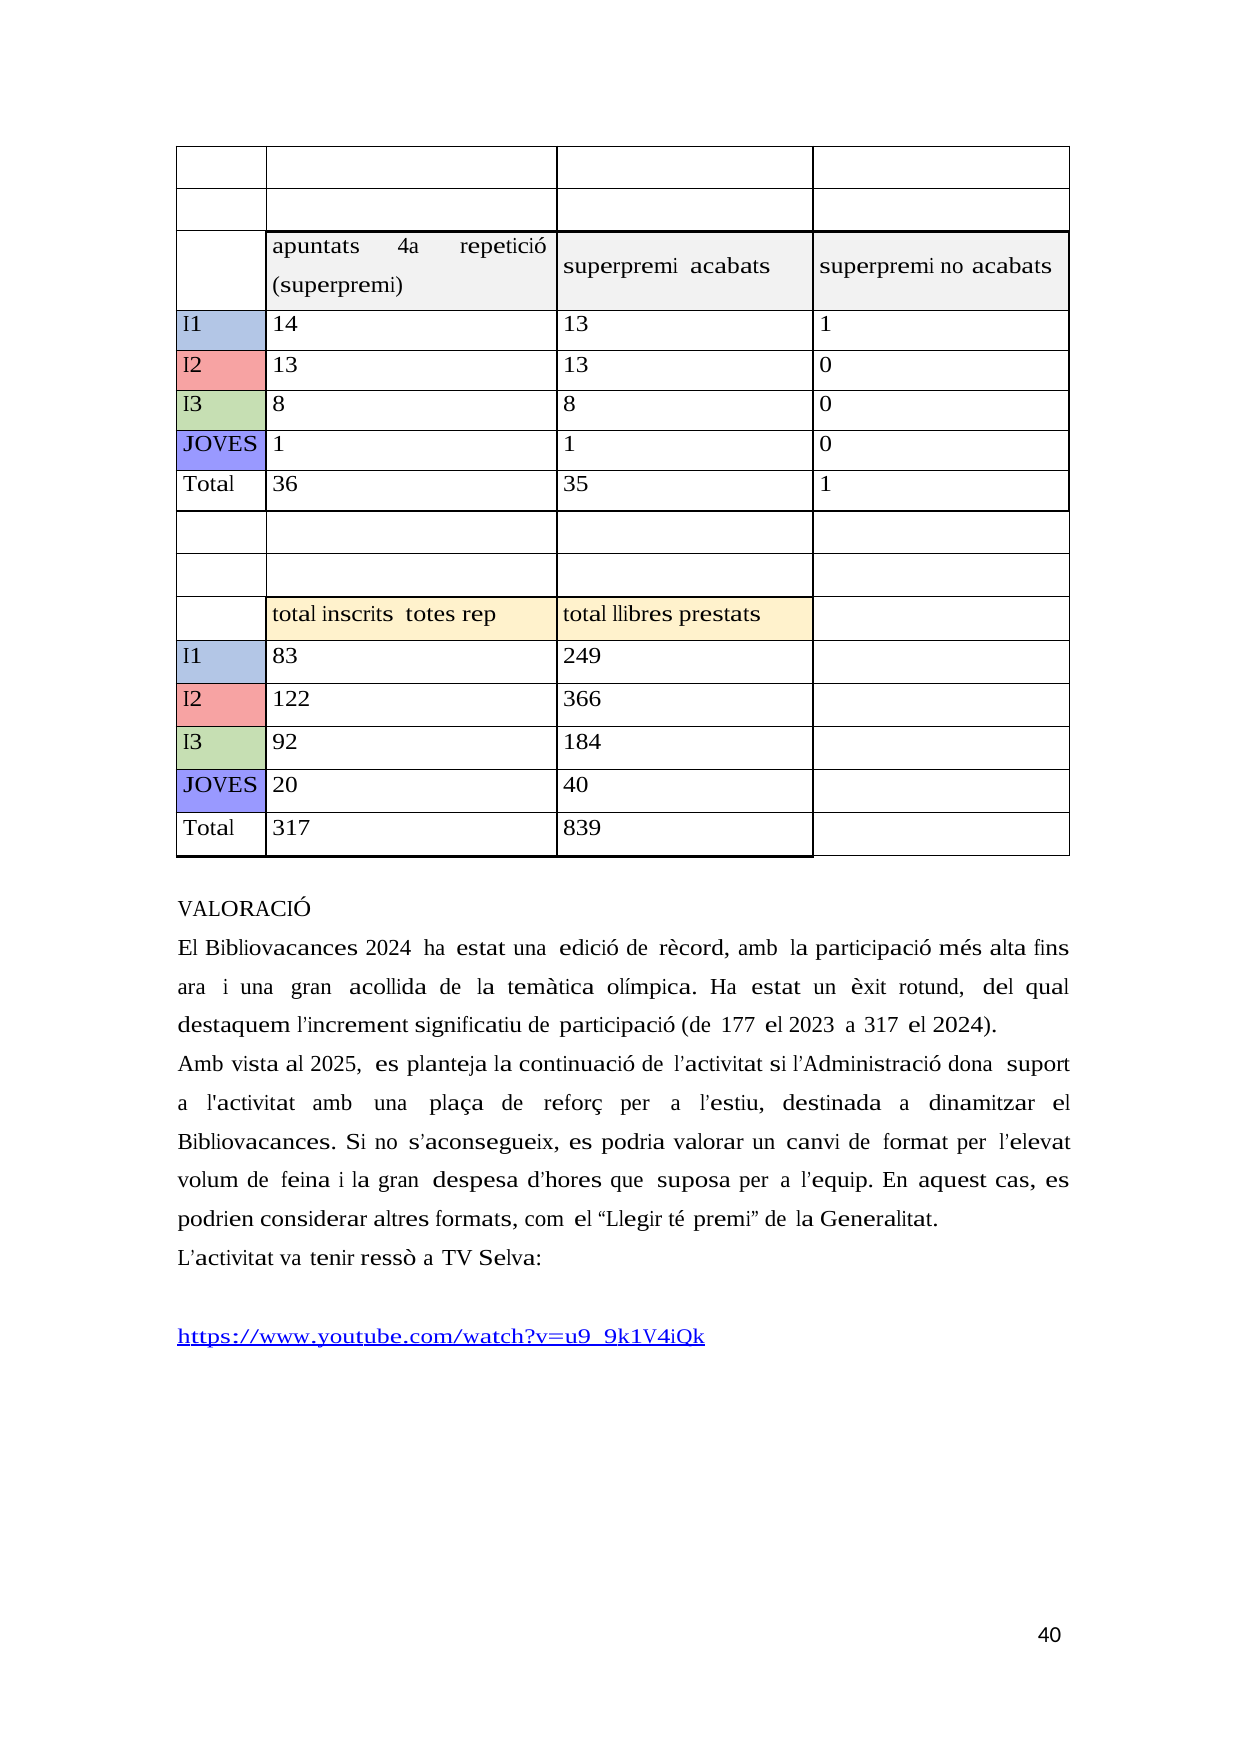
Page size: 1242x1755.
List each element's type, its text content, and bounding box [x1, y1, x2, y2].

table_cell total llibres prestats [558, 598, 812, 640]
table_cell 83 [267, 641, 556, 683]
table_cell 8 [267, 391, 556, 430]
table_cell I2 [177, 684, 265, 726]
text L’activitat va tenir ressò a TV Selva: [177, 1244, 547, 1271]
table_cell [558, 189, 812, 230]
table_cell 1 [267, 431, 556, 470]
table_cell [267, 554, 556, 596]
table_cell I1 [177, 311, 265, 350]
table_cell 0 [814, 431, 1068, 470]
table_header [267, 147, 556, 187]
table_cell [814, 641, 1069, 683]
table_cell superpremi acabats [558, 233, 812, 310]
text Amb vista al 2025, es planteja la continuació de l’activitat si l’Administració dona suport a l'activitat amb una plaça de reforç per a l’estiu, destinada a dinamitzar el Bibliovacances. Si no s’aconsegueix, es podria valorar un canvi de format per l’elevat volum de feina i la gran despesa d’hores que suposa per a l’equip. En aquest cas, es podrien considerar altres formats, com el “Llegir té premi” de la Generalitat. [177, 1050, 1071, 1231]
table_cell I1 [177, 641, 265, 683]
table_cell 13 [558, 311, 812, 350]
table_cell 13 [267, 351, 556, 390]
table_cell 249 [558, 641, 812, 683]
table_cell [558, 554, 812, 596]
table_cell 0 [814, 351, 1068, 390]
table_cell [267, 189, 556, 230]
table_cell 366 [558, 684, 812, 726]
table_cell 8 [558, 391, 812, 430]
table_cell 14 [267, 311, 556, 350]
table_cell [814, 813, 1069, 855]
table_cell 0 [814, 391, 1068, 430]
table_cell 20 [267, 770, 556, 812]
table_cell 1 [558, 431, 812, 470]
table_cell [558, 512, 812, 553]
table_cell Total [177, 471, 265, 510]
text VALORACIÓ [177, 895, 318, 922]
table_cell 1 [814, 311, 1068, 350]
table_cell 839 [558, 813, 812, 855]
table_cell JOVES [177, 431, 265, 470]
table_cell 122 [267, 684, 556, 726]
table_cell 13 [558, 351, 812, 390]
table_cell [814, 512, 1069, 553]
table_cell 1 [814, 471, 1068, 510]
table_cell [177, 597, 265, 640]
table_cell [177, 231, 265, 310]
table_cell I3 [177, 727, 265, 769]
table_cell 36 [267, 471, 556, 510]
text El Bibliovacances 2024 ha estat una edició de rècord, amb la participació més alta fins ara i una gran acollida de la temàtica olímpica. Ha estat un èxit rotund, del qual destaquem l’increment significatiu de participació (de 177 el 2023 a 317 el 2024). [177, 934, 1071, 1038]
table_cell 317 [267, 813, 556, 855]
table_cell [814, 597, 1069, 640]
table_cell Total [177, 813, 265, 855]
table_cell superpremi no acabats [814, 233, 1068, 310]
table_cell JOVES [177, 770, 265, 812]
table_cell [814, 684, 1069, 726]
table_cell I2 [177, 351, 265, 390]
table_cell I3 [177, 391, 265, 430]
table_cell [177, 189, 266, 230]
table_header [558, 147, 812, 187]
text https://www.youtube.com/watch?v=u9_9k1V4iQk [177, 1324, 712, 1348]
table_cell [814, 554, 1069, 596]
table_cell 35 [558, 471, 812, 510]
table_cell [267, 512, 556, 553]
table_cell apuntats 4a repetició (superpremi) [267, 233, 556, 310]
table_cell [177, 554, 266, 596]
table_header [814, 147, 1069, 187]
table_cell 40 [558, 770, 812, 812]
table_cell [814, 727, 1069, 769]
table_cell [814, 770, 1069, 812]
table_cell total inscrits totes rep [267, 598, 556, 640]
table_cell 184 [558, 727, 812, 769]
table_header [177, 147, 266, 187]
table_cell [177, 512, 266, 553]
table_cell [814, 189, 1069, 230]
table_cell 92 [267, 727, 556, 769]
